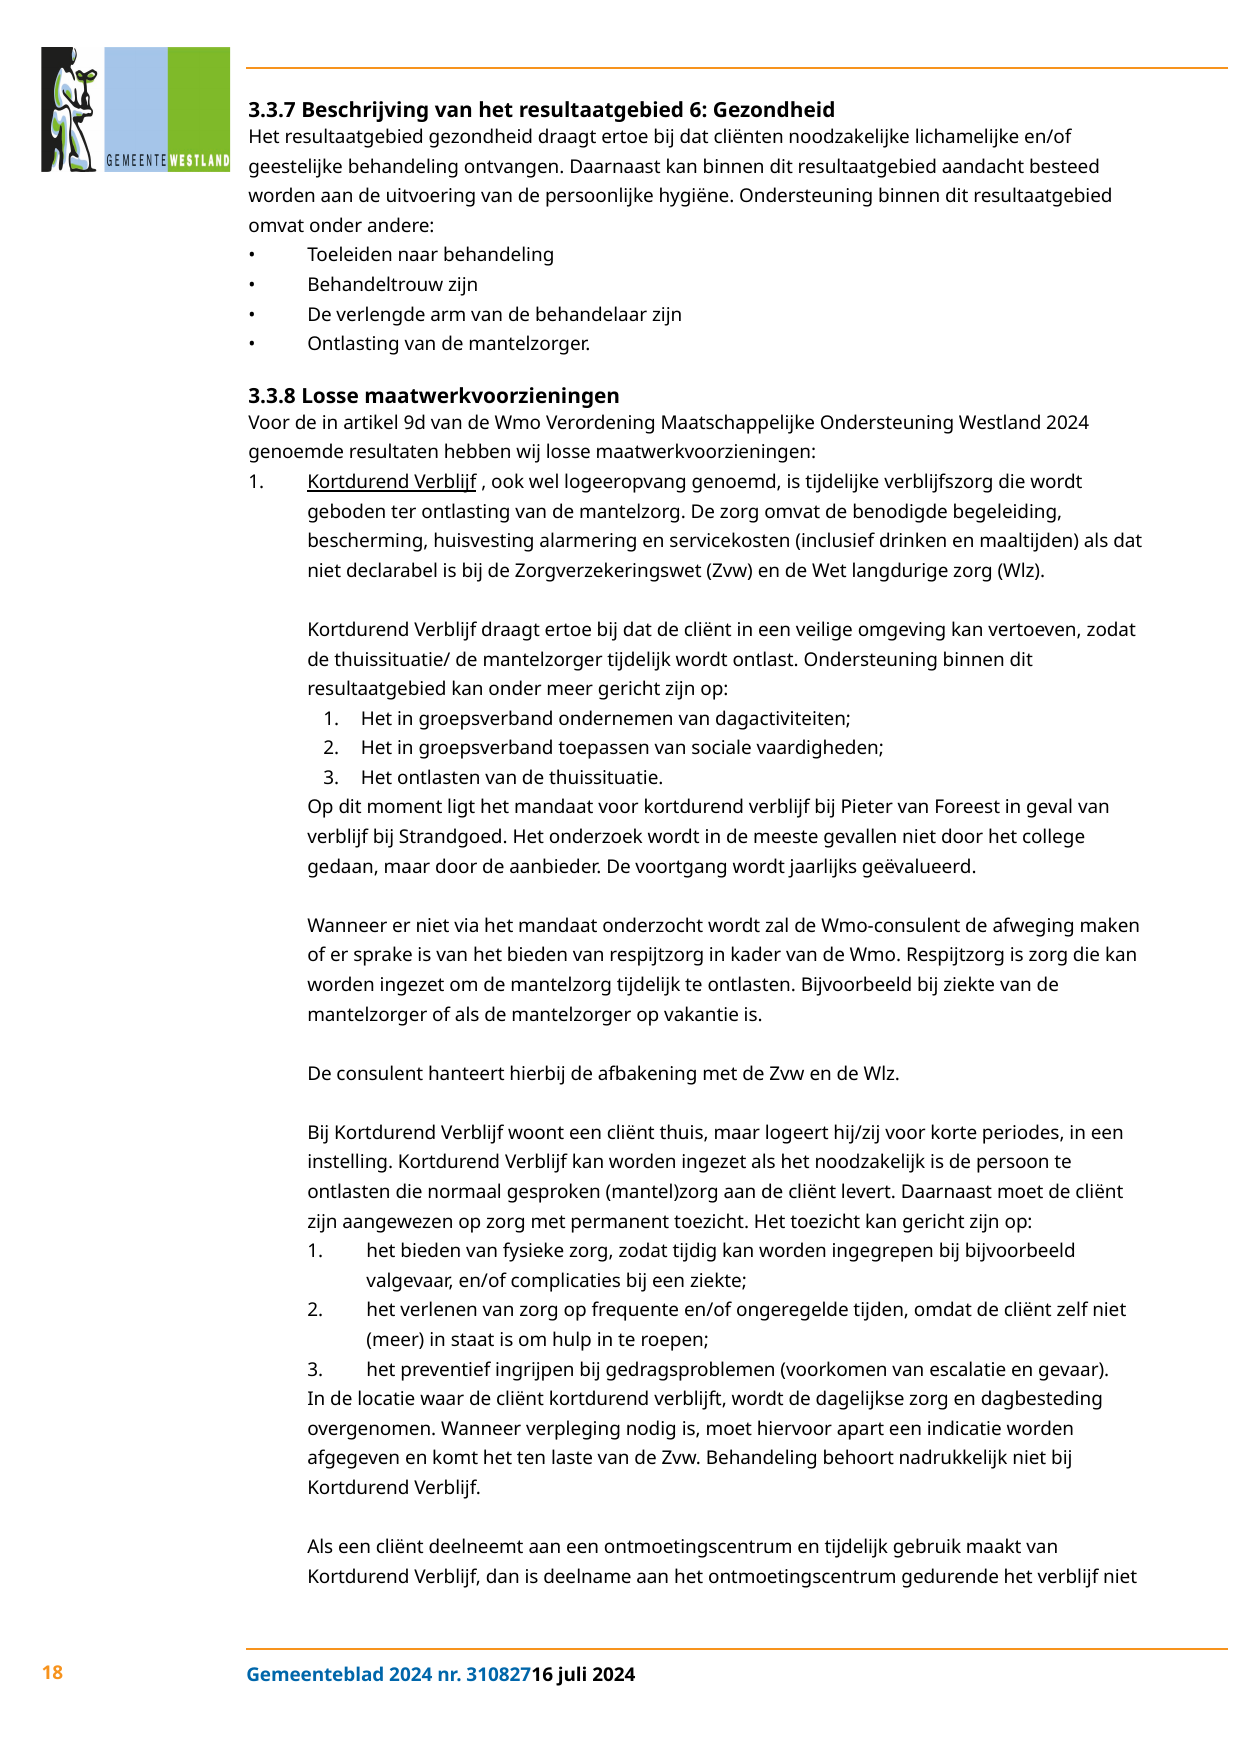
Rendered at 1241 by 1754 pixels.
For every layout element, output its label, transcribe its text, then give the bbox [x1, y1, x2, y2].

list In de locatie waar de cliënt kortdurend verblijft, wordt de dagelijkse zorg en dagbesteding overgenomen. Wanneer verpleging nodig is, moet hiervoor apart een indicatie worden afgegeven en komt het ten laste van de Zvw. Behandeling behoort nadrukkelijk niet bij Kortdurend Verblijf. [248, 1385, 1152, 1500]
text Het resultaatgebied gezondheid draagt ertoe bij dat cliënten noodzakelijke lichamelijke en/of geestelijke behandeling ontvangen. Daarnaast kan binnen dit resultaatgebied aandacht besteed worden aan de uitvoering van de persoonlijke hygiëne. Ondersteuning binnen dit resultaatgebied omvat onder andere: [248, 123, 1152, 238]
list Op dit moment ligt het mandaat voor kortdurend verblijf bij Pieter van Foreest in geval van verblijf bij Strandgoed. Het onderzoek wordt in de meeste gevallen niet door het college gedaan, maar door de aanbieder. De voortgang wordt jaarlijks geëvalueerd. [248, 794, 1152, 879]
picture [41, 47, 231, 172]
list Het in groepsverband toepassen van sociale vaardigheden; [323, 734, 1152, 760]
text 3.3.8 Losse maatwerkvoorzieningen [248, 381, 1152, 409]
list het preventief ingrijpen bij gedragsproblemen (voorkomen van escalatie en gevaar). [307, 1356, 1152, 1382]
text Voor de in artikel 9d van de Wmo Verordening Maatschappelijke Ondersteuning Westland 2024 genoemde resultaten hebben wij losse maatwerkvoorzieningen: [248, 409, 1152, 464]
list het verlenen van zorg op frequente en/of ongeregelde tijden, omdat de cliënt zelf niet (meer) in staat is om hulp in te roepen; [307, 1297, 1152, 1352]
list Toeleiden naar behandeling [248, 242, 1152, 267]
list Behandeltrouw zijn [248, 271, 1152, 297]
list Kortdurend Verblijf draagt ertoe bij dat de cliënt in een veilige omgeving kan vertoeven, zodat de thuissituatie/ de mantelzorger tijdelijk wordt ontlast. Ondersteuning binnen dit resultaatgebied kan onder meer gericht zijn op: [248, 616, 1152, 701]
list het bieden van fysieke zorg, zodat tijdig kan worden ingegrepen bij bijvoorbeeld valgevaar, en/of complicaties bij een ziekte; [307, 1237, 1152, 1293]
list De consulent hanteert hierbij de afbakening met de Zvw en de Wlz. [248, 1060, 1152, 1086]
list Ontlasting van de mantelzorger. [248, 330, 1152, 356]
list De verlengde arm van de behandelaar zijn [248, 301, 1152, 326]
text 3.3.7 Beschrijving van het resultaatgebied 6: Gezondheid [248, 95, 1152, 123]
list Het ontlasten van de thuissituatie. [323, 764, 1152, 790]
list Als een cliënt deelneemt aan een ontmoetingscentrum en tijdelijk gebruik maakt van Kortdurend Verblijf, dan is deelname aan het ontmoetingscentrum gedurende het verblijf niet [248, 1533, 1152, 1589]
list Bij Kortdurend Verblijf woont een cliënt thuis, maar logeert hij/zij voor korte periodes, in een instelling. Kortdurend Verblijf kan worden ingezet als het noodzakelijk is de persoon te ontlasten die normaal gesproken (mantel)zorg aan de cliënt levert. Daarnaast moet de cliënt zijn aangewezen op zorg met permanent toezicht. Het toezicht kan gericht zijn op: [248, 1119, 1152, 1234]
list Kortdurend Verblijf , ook wel logeeropvang genoemd, is tijdelijke verblijfszorg die wordt geboden ter ontlasting van de mantelzorg. De zorg omvat de benodigde begeleiding, bescherming, huisvesting alarmering en servicekosten (inclusief drinken en maaltijden) als dat niet declarabel is bij de Zorgverzekeringswet (Zvw) en de Wet langdurige zorg (Wlz). [248, 468, 1152, 583]
list Wanneer er niet via het mandaat onderzocht wordt zal de Wmo-consulent de afweging maken of er sprake is van het bieden van respijtzorg in kader van de Wmo. Respijtzorg is zorg die kan worden ingezet om de mantelzorg tijdelijk te ontlasten. Bijvoorbeeld bij ziekte van de mantelzorger of als de mantelzorger op vakantie is. [248, 912, 1152, 1027]
list Het in groepsverband ondernemen van dagactiviteiten; [323, 705, 1152, 731]
